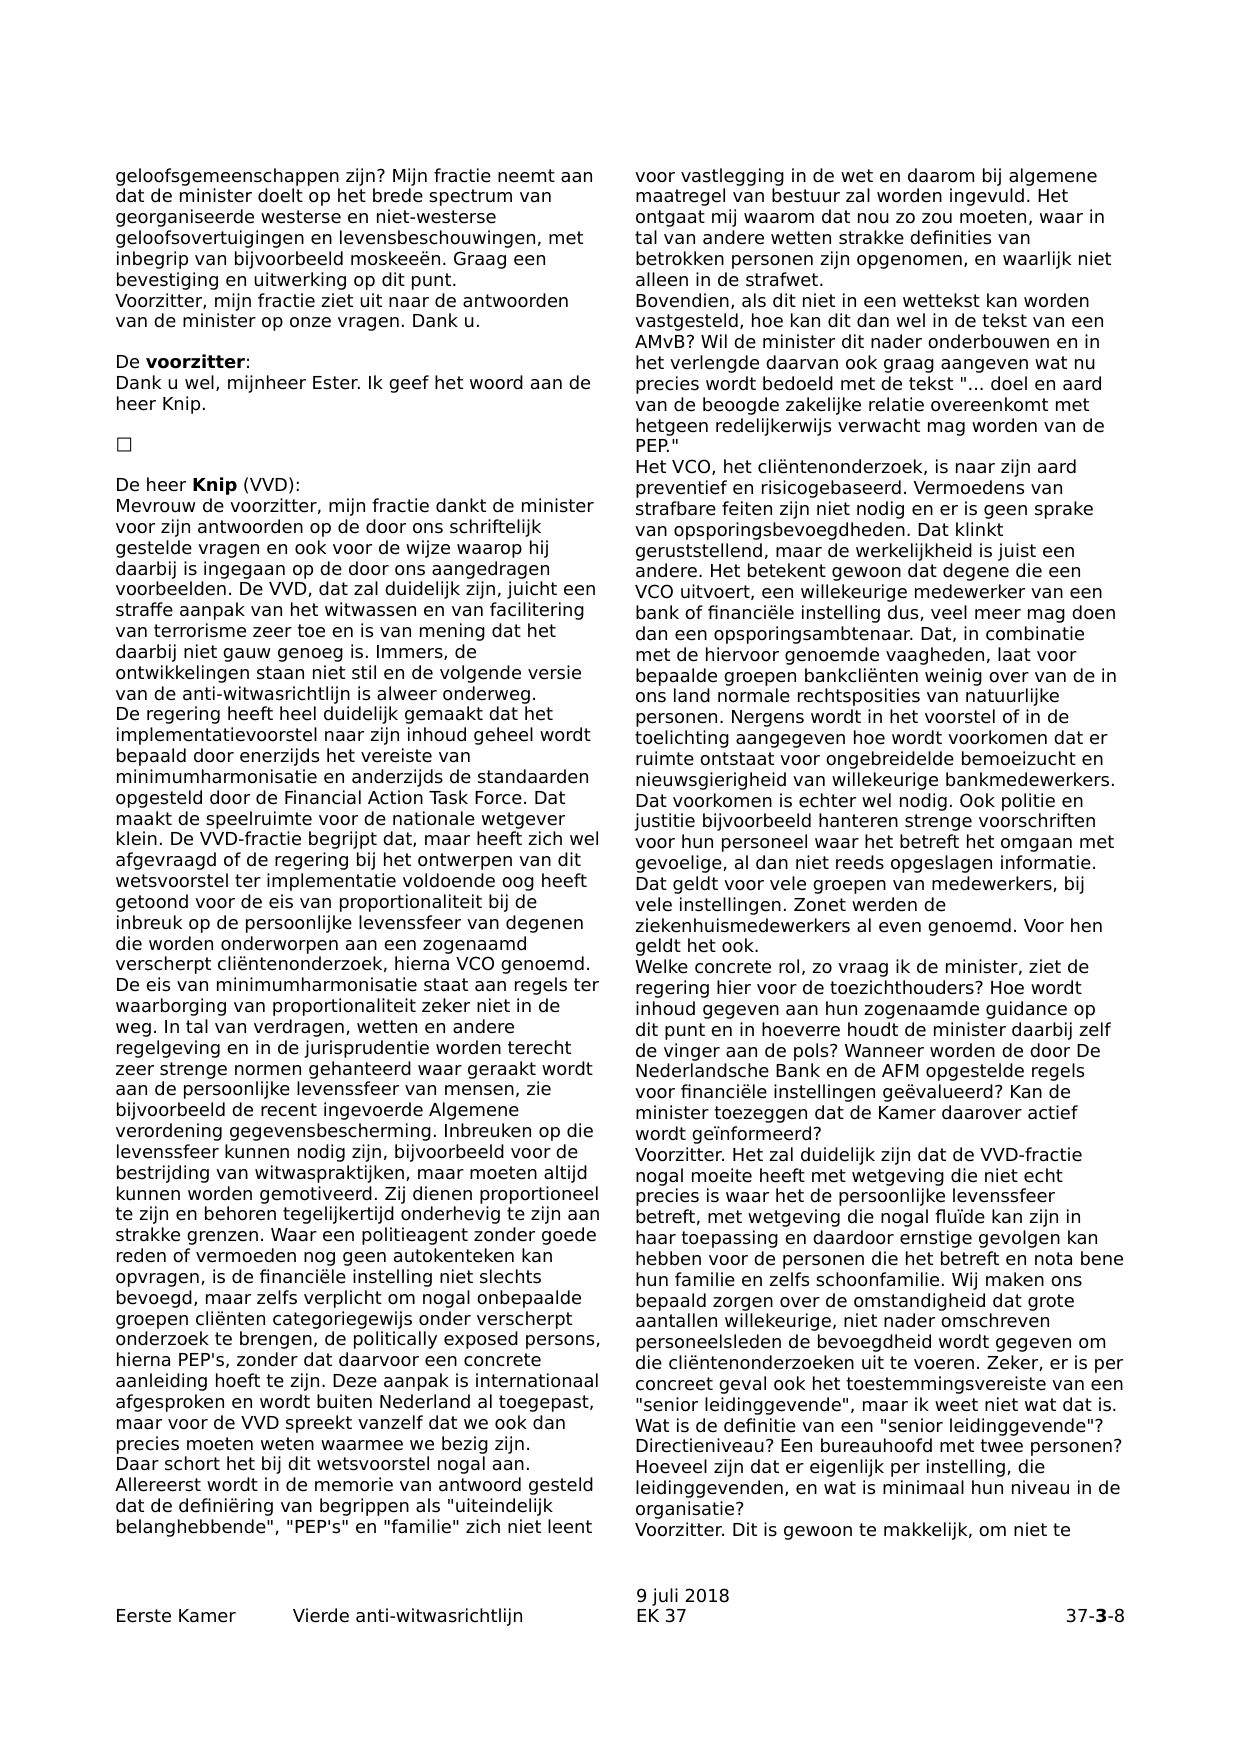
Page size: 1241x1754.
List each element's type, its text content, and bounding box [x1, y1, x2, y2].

text geloofsgemeenschappen zijn? Mijn fractie neemt aan dat de minister doelt op het brede spectrum van georganiseerde westerse en niet-westerse geloofsovertuigingen en levensbeschouwingen, met inbegrip van bijvoorbeeld moskeeën. Graag een bevestiging en uitwerking op dit punt. [115, 165, 605, 290]
text Bovendien, als dit niet in een wettekst kan worden vastgesteld, hoe kan dit dan wel in de tekst van een AMvB? Wil de minister dit nader onderbouwen en in het verlengde daarvan ook graag aangeven wat nu precies wordt bedoeld met de tekst "... doel en aard van de beoogde zakelijke relatie overeenkomt met hetgeen redelijkerwijs verwacht mag worden van de PEP." [635, 290, 1125, 457]
text ⬜ [115, 434, 605, 455]
text voor vastlegging in de wet en daarom bij algemene maatregel van bestuur zal worden ingevuld. Het ontgaat mij waarom dat nou zo zou moeten, waar in tal van andere wetten strakke definities van betrokken personen zijn opgenomen, en waarlijk niet alleen in de strafwet. [635, 165, 1125, 290]
text Het VCO, het cliëntenonderzoek, is naar zijn aard preventief en risicogebaseerd. Vermoedens van strafbare feiten zijn niet nodig en er is geen sprake van opsporingsbevoegdheden. Dat klinkt geruststellend, maar de werkelijkheid is juist een andere. Het betekent gewoon dat degene die een VCO uitvoert, een willekeurige medewerker van een bank of financiële instelling dus, veel meer mag doen dan een opsporingsambtenaar. Dat, in combinatie met de hiervoor genoemde vaagheden, laat voor bepaalde groepen bankcliënten weinig over van de in ons land normale rechtsposities van natuurlijke personen. Nergens wordt in het voorstel of in de toelichting aangegeven hoe wordt voorkomen dat er ruimte ontstaat voor ongebreidelde bemoeizucht en nieuwsgierigheid van willekeurige bankmedewerkers. Dat voorkomen is echter wel nodig. Ook politie en justitie bijvoorbeeld hanteren strenge voorschriften voor hun personeel waar het betreft het omgaan met gevoelige, al dan niet reeds opgeslagen informatie. Dat geldt voor vele groepen van medewerkers, bij vele instellingen. Zonet werden de ziekenhuismedewerkers al even genoemd. Voor hen geldt het ook. [635, 457, 1125, 957]
text Voorzitter, mijn fractie ziet uit naar de antwoorden van de minister op onze vragen. Dank u. [115, 290, 605, 332]
text Daar schort het bij dit wetsvoorstel nogal aan. Allereerst wordt in de memorie van antwoord gesteld dat de definiëring van begrippen als "uiteindelijk belanghebbende", "PEP's" en "familie" zich niet leent [115, 1454, 605, 1537]
text De regering heeft heel duidelijk gemaakt dat het implementatievoorstel naar zijn inhoud geheel wordt bepaald door enerzijds het vereiste van minimumharmonisatie en anderzijds de standaarden opgesteld door de Financial Action Task Force. Dat maakt de speelruimte voor de nationale wetgever klein. De VVD-fractie begrijpt dat, maar heeft zich wel afgevraagd of de regering bij het ontwerpen van dit wetsvoorstel ter implementatie voldoende oog heeft getoond voor de eis van proportionaliteit bij de inbreuk op de persoonlijke levenssfeer van degenen die worden onderworpen aan een zogenaamd verscherpt cliëntenonderzoek, hierna VCO genoemd. [115, 704, 605, 975]
text De voorzitter: [115, 352, 605, 373]
text De eis van minimumharmonisatie staat aan regels ter waarborging van proportionaliteit zeker niet in de weg. In tal van verdragen, wetten en andere regelgeving en in de jurisprudentie worden terecht zeer strenge normen gehanteerd waar geraakt wordt aan de persoonlijke levenssfeer van mensen, zie bijvoorbeeld de recent ingevoerde Algemene verordening gegevensbescherming. Inbreuken op die levenssfeer kunnen nodig zijn, bijvoorbeeld voor de bestrijding van witwaspraktijken, maar moeten altijd kunnen worden gemotiveerd. Zij dienen proportioneel te zijn en behoren tegelijkertijd onderhevig te zijn aan strakke grenzen. Waar een politieagent zonder goede reden of vermoeden nog geen autokenteken kan opvragen, is de financiële instelling niet slechts bevoegd, maar zelfs verplicht om nogal onbepaalde groepen cliënten categoriegewijs onder verscherpt onderzoek te brengen, de politically exposed persons, hierna PEP's, zonder dat daarvoor een concrete aanleiding hoeft te zijn. Deze aanpak is internationaal afgesproken en wordt buiten Nederland al toegepast, maar voor de VVD spreekt vanzelf dat we ook dan precies moeten weten waarmee we bezig zijn. [115, 975, 605, 1454]
text De heer Knip (VVD): [115, 475, 605, 496]
text Mevrouw de voorzitter, mijn fractie dankt de minister voor zijn antwoorden op de door ons schriftelijk gestelde vragen en ook voor de wijze waarop hij daarbij is ingegaan op de door ons aangedragen voorbeelden. De VVD, dat zal duidelijk zijn, juicht een straffe aanpak van het witwassen en van facilitering van terrorisme zeer toe en is van mening dat het daarbij niet gauw genoeg is. Immers, de ontwikkelingen staan niet stil en de volgende versie van de anti-witwasrichtlijn is alweer onderweg. [115, 496, 605, 704]
text Dank u wel, mijnheer Ester. Ik geef het woord aan de heer Knip. [115, 373, 605, 414]
text Voorzitter. Dit is gewoon te makkelijk, om niet te [635, 1519, 1125, 1540]
text Welke concrete rol, zo vraag ik de minister, ziet de regering hier voor de toezichthouders? Hoe wordt inhoud gegeven aan hun zogenaamde guidance op dit punt en in hoeverre houdt de minister daarbij zelf de vinger aan de pols? Wanneer worden de door De Nederlandsche Bank en de AFM opgestelde regels voor financiële instellingen geëvalueerd? Kan de minister toezeggen dat de Kamer daarover actief wordt geïnformeerd? [635, 957, 1125, 1144]
text Voorzitter. Het zal duidelijk zijn dat de VVD-fractie nogal moeite heeft met wetgeving die niet echt precies is waar het de persoonlijke levenssfeer betreft, met wetgeving die nogal fluïde kan zijn in haar toepassing en daardoor ernstige gevolgen kan hebben voor de personen die het betreft en nota bene hun familie en zelfs schoonfamilie. Wij maken ons bepaald zorgen over de omstandigheid dat grote aantallen willekeurige, niet nader omschreven personeelsleden de bevoegdheid wordt gegeven om die cliëntenonderzoeken uit te voeren. Zeker, er is per concreet geval ook het toestemmingsvereiste van een "senior leidinggevende", maar ik weet niet wat dat is. Wat is de definitie van een "senior leidinggevende"? Directieniveau? Een bureauhoofd met twee personen? Hoeveel zijn dat er eigenlijk per instelling, die leidinggevenden, en wat is minimaal hun niveau in de organisatie? [635, 1144, 1125, 1519]
